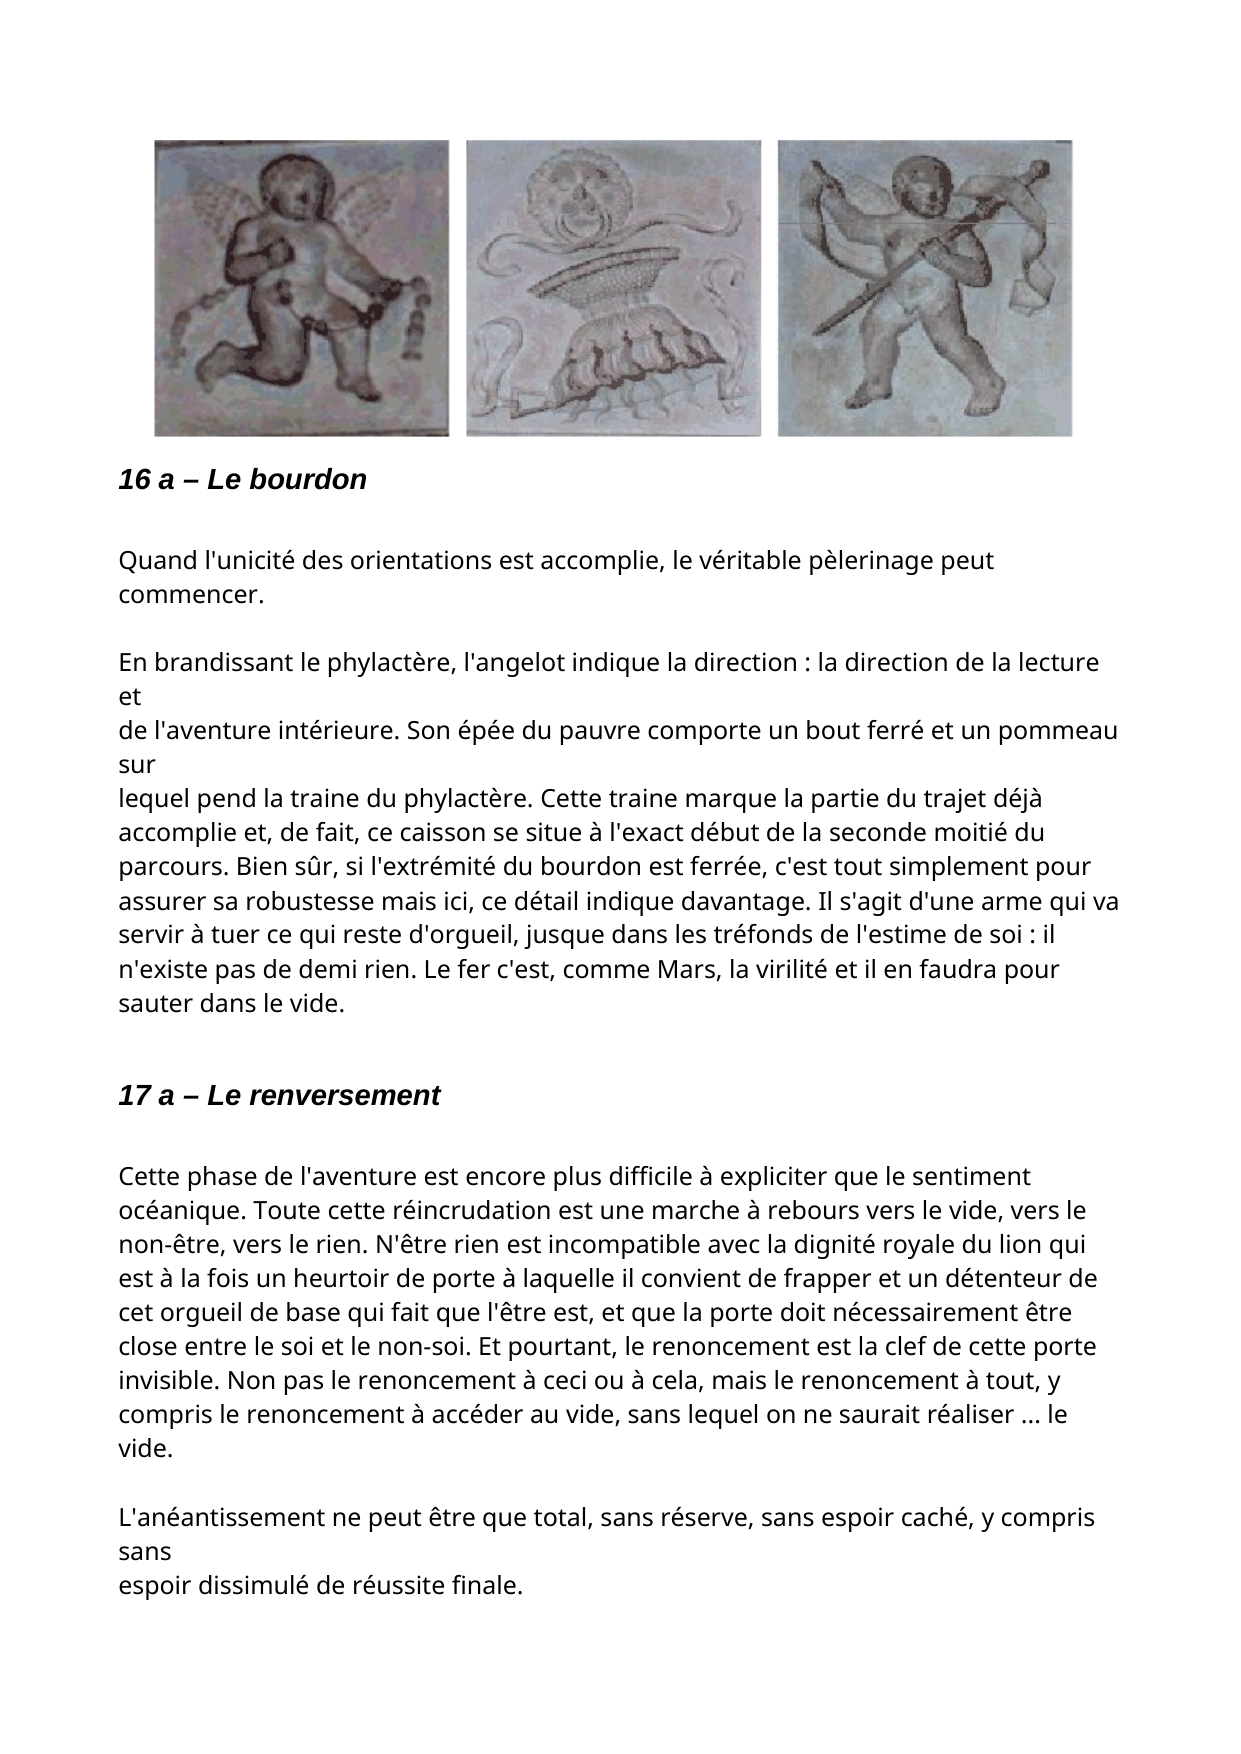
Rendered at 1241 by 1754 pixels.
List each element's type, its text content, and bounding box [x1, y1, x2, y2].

text En brandissant le phylactère, l'angelot indique la direction : la direction de la lecture et [118, 645, 1122, 713]
text espoir dissimulé de réussite finale. [118, 1567, 1122, 1601]
subtitle 17 a – Le renversement [118, 1078, 1122, 1112]
text L'anéantissement ne peut être que total, sans réserve, sans espoir caché, y compris sans [118, 1499, 1122, 1567]
text de l'aventure intérieure. Son épée du pauvre comporte un bout ferré et un pommeau sur [118, 713, 1122, 781]
subtitle 16 a – Le bourdon [118, 463, 1122, 496]
picture [118, 118, 1123, 463]
text lequel pend la traine du phylactère. Cette traine marque la partie du trajet déjà accomplie et, de fait, ce caisson se situe à l'exact début de la seconde moitié du parcours. Bien sûr, si l'extrémité du bourdon est ferrée, c'est tout simplement pour assurer sa robustesse mais ici, ce détail indique davantage. Il s'agit d'une arme qui va servir à tuer ce qui reste d'orgueil, jusque dans les tréfonds de l'estime de soi : il n'existe pas de demi rien. Le fer c'est, comme Mars, la virilité et il en faudra pour sauter dans le vide. [118, 781, 1122, 1019]
text Cette phase de l'aventure est encore plus difficile à expliciter que le sentiment océanique. Toute cette réincrudation est une marche à rebours vers le vide, vers le non-être, vers le rien. N'être rien est incompatible avec la dignité royale du lion qui est à la fois un heurtoir de porte à laquelle il convient de frapper et un détenteur de cet orgueil de base qui fait que l'être est, et que la porte doit nécessairement être close entre le soi et le non-soi. Et pourtant, le renoncement est la clef de cette porte invisible. Non pas le renoncement à ceci ou à cela, mais le renoncement à tout, y compris le renoncement à accéder au vide, sans lequel on ne saurait réaliser ... le vide. [118, 1158, 1122, 1465]
text Quand l'unicité des orientations est accomplie, le véritable pèlerinage peut commencer. [118, 542, 1122, 611]
